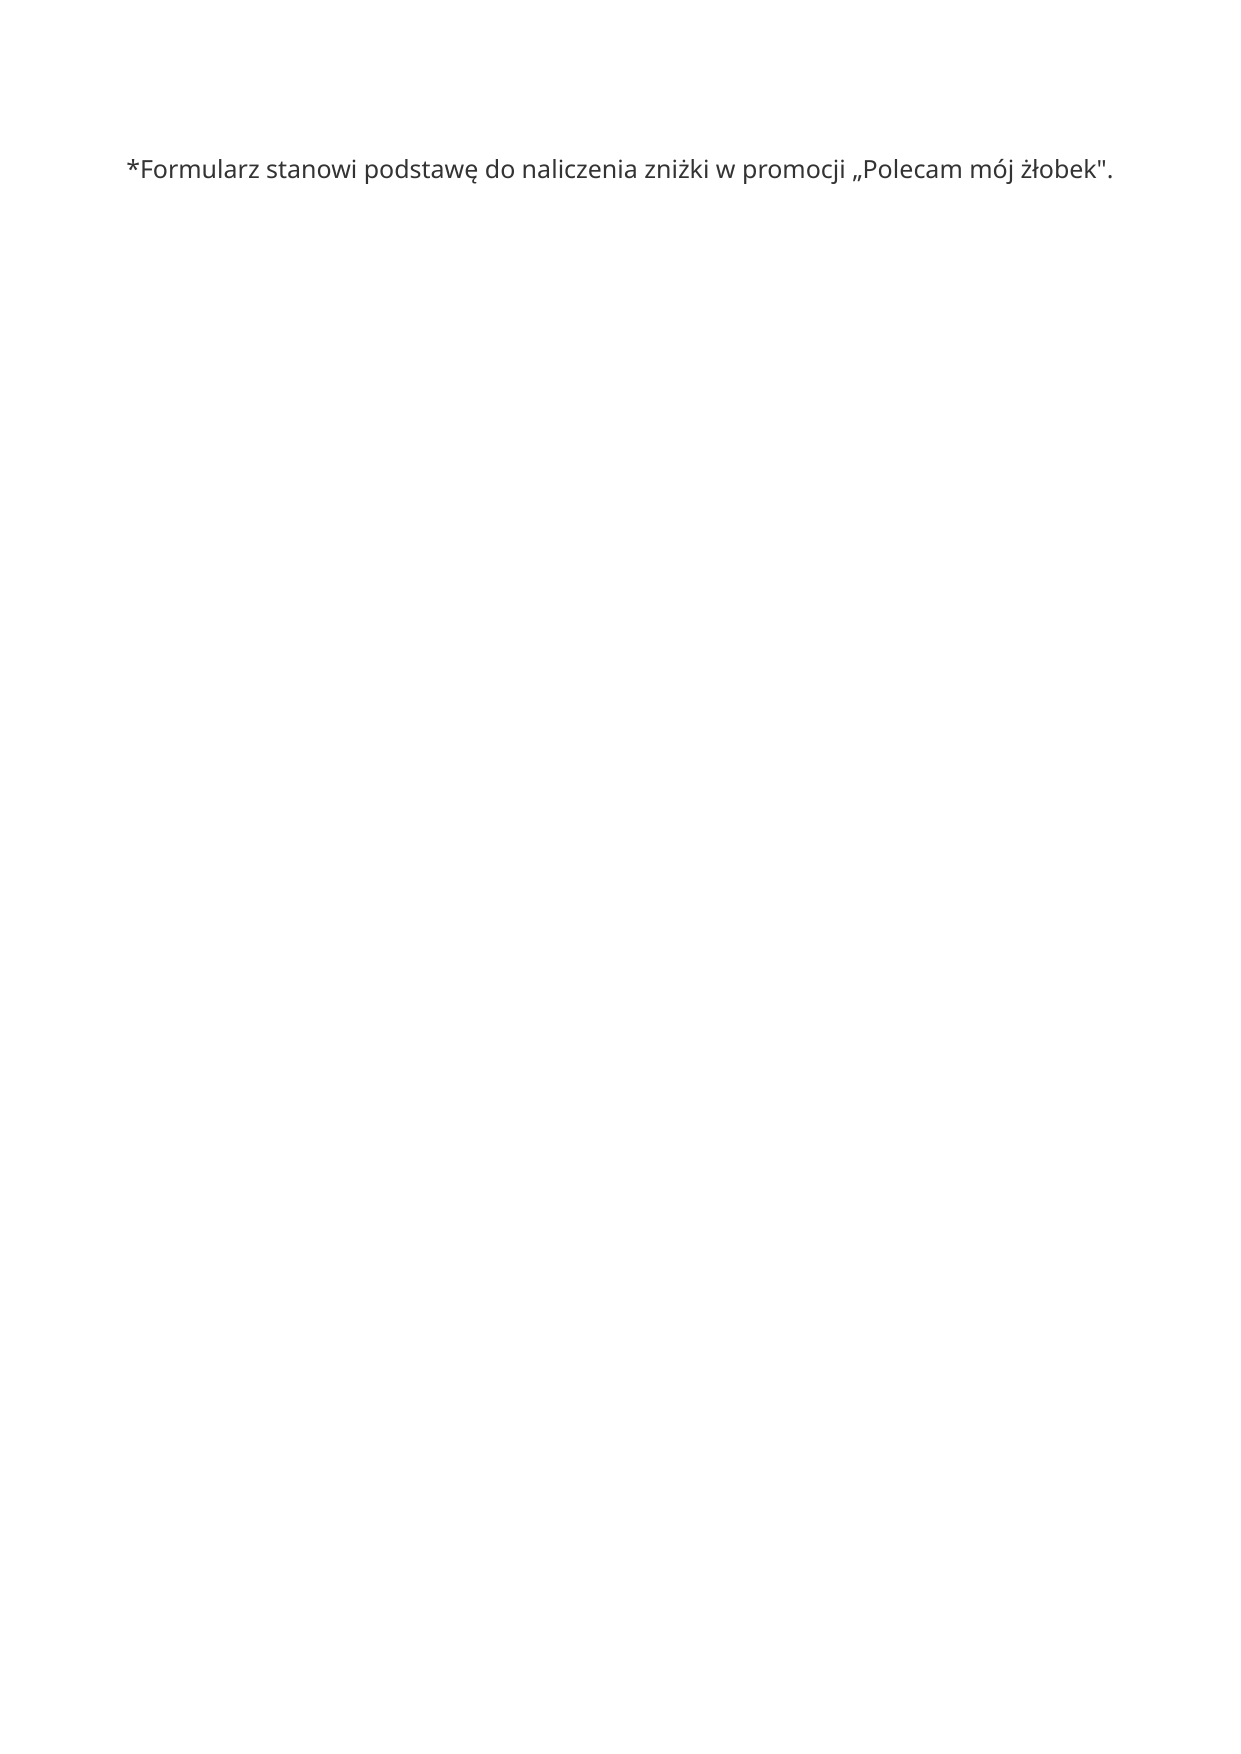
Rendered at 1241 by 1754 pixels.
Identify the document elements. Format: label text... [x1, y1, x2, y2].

text *Formularz stanowi podstawę do naliczenia zniżki w promocji „Polecam mój żłobek". [118, 152, 1122, 186]
